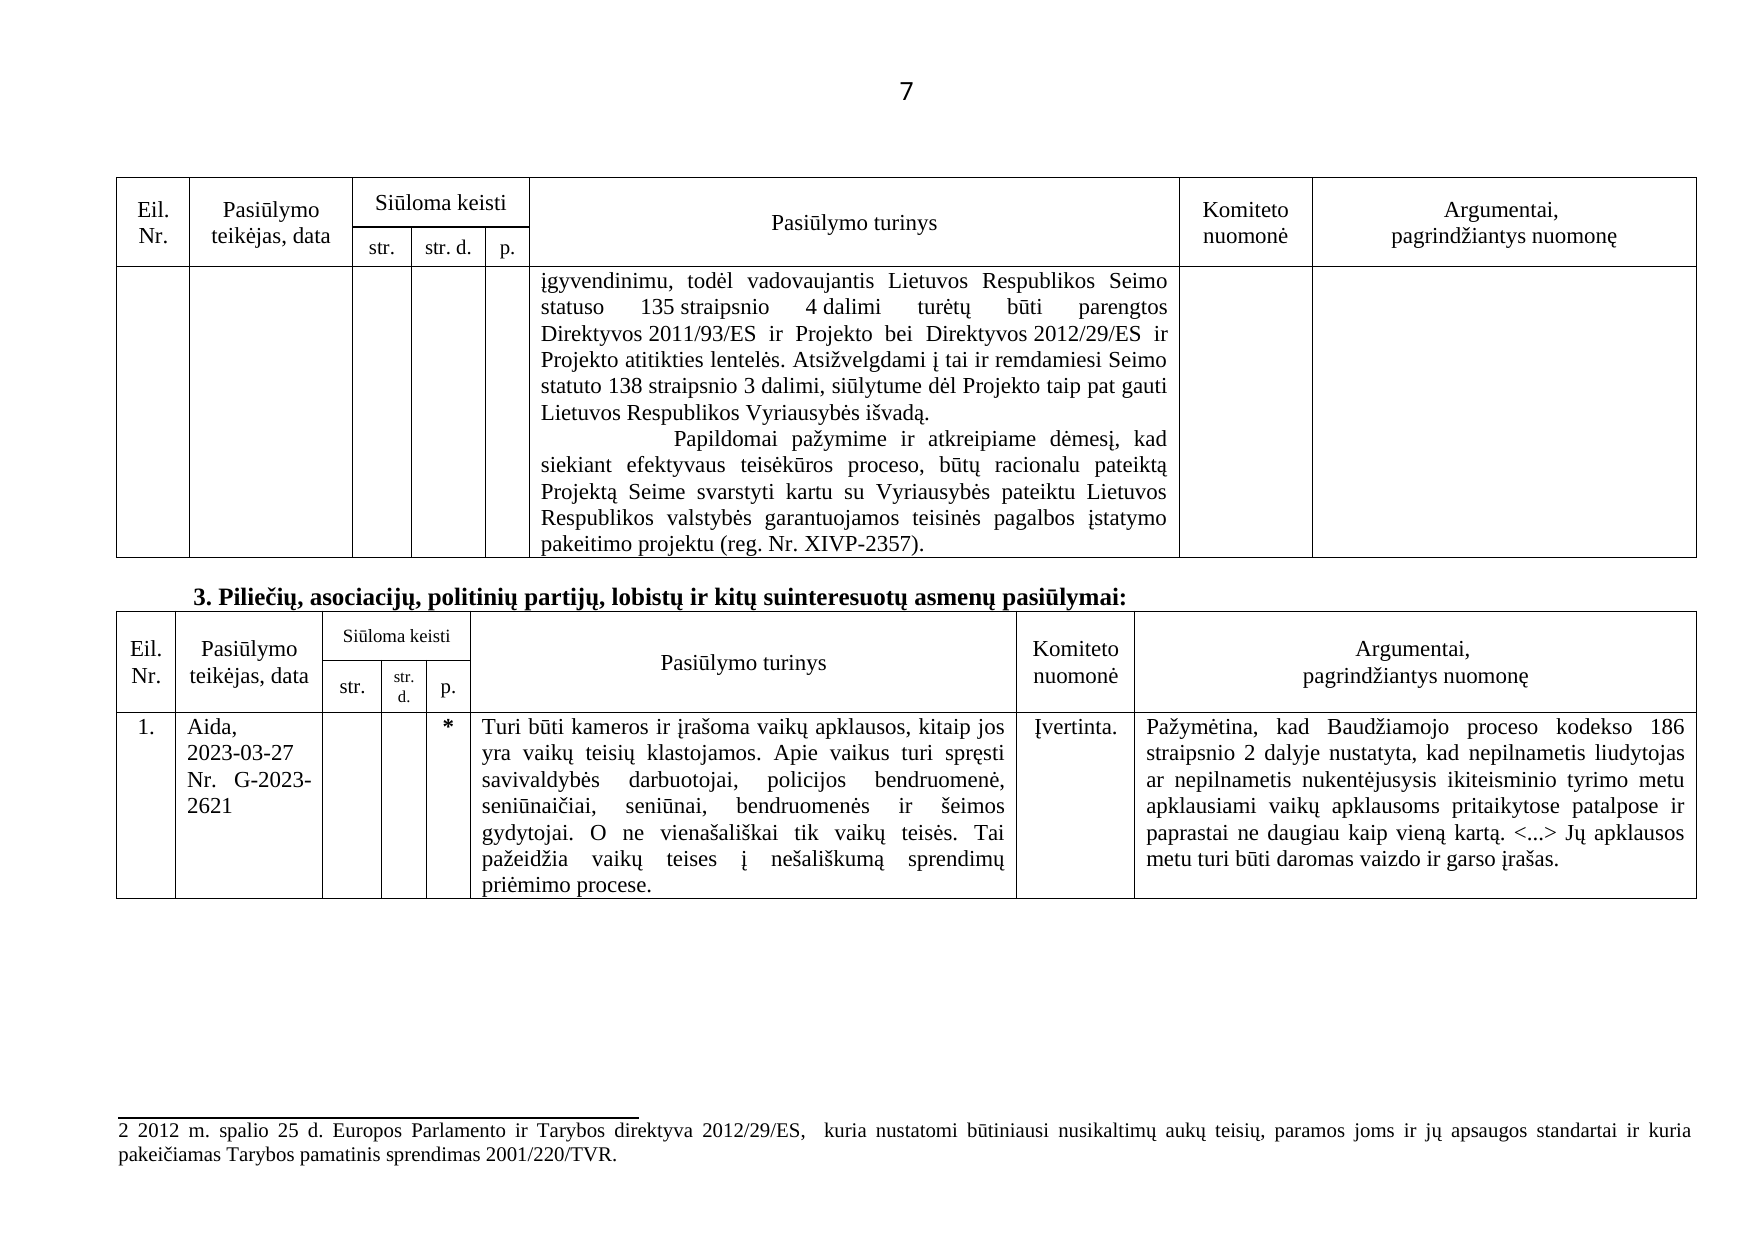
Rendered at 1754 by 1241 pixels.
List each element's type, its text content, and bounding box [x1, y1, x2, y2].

table_header Eil. Nr. [117, 178, 189, 266]
table_cell [323, 713, 381, 898]
table_cell [117, 267, 189, 557]
table_cell 1. [117, 713, 175, 898]
table_header Argumentai, pagrindžiantys nuomonę [1313, 178, 1696, 266]
table_header Eil. Nr. [117, 612, 175, 712]
table_cell p. [486, 228, 529, 266]
table_cell Pažymėtina, kad Baudžiamojo proceso kodekso 186 straipsnio 2 dalyje nustatyta, kad nepilnametis liudytojas ar nepilnametis nukentėjusysis ikiteisminio tyrimo metu apklausiami vaikų apklausoms pritaikytose patalpose ir paprastai ne daugiau kaip vieną kartą. <...> Jų apklausos metu turi būti daromas vaizdo ir garso įrašas. [1135, 713, 1696, 898]
table_cell [1313, 267, 1696, 557]
table_cell str. [323, 661, 381, 712]
table_cell str. [353, 228, 411, 266]
table_cell Aida, 2023-03-27 Nr. G-2023-2621 [176, 713, 322, 898]
table_header Komiteto nuomonė [1017, 612, 1134, 712]
table_cell [486, 267, 529, 557]
table_cell Įvertinę Lietuvos Respublikos vaiko teisių apsaugos pagrindų įstatymo Nr. I-1234 2, 29 ir 49 straipsnių pakeitimo ir Įstatymo papildymo 366 straipsniu įstatymo projekto Nr. XIVP-2413 (toliau – Projektas) atitiktį Europos Sąjungos teisei, pažymime, kad Projektu keičiamos nuostatos, susijusios su Direktyvos 2011/93/ES ir Direktyvos 2012/29/ES nuostatų įgyvendinimu, todėl vadovaujantis Lietuvos Respublikos Seimo statuso 135 straipsnio 4 dalimi turėtų būti parengtos Direktyvos 2011/93/ES ir Projekto bei Direktyvos 2012/29/ES ir Projekto atitikties lentelės. Atsižvelgdami į tai ir remdamiesi Seimo statuto 138 straipsnio 3 dalimi, siūlytume dėl Projekto taip pat gauti Lietuvos Respublikos Vyriausybės išvadą. Papildomai pažymime ir atkreipiame dėmesį, kad siekiant efektyvaus teisėkūros proceso, būtų racionalu pateiktą Projektą Seime svarstyti kartu su Vyriausybės pateiktu Lietuvos Respublikos valstybės garantuojamos teisinės pagalbos įstatymo pakeitimo projektu (reg. Nr. XIVP-2357). [530, 267, 1179, 557]
table_cell [353, 267, 411, 557]
subtitle 3. Piliečių, asociacijų, politinių partijų, lobistų ir kitų suinteresuotų asmenų pasiūlymai: [118, 582, 1695, 611]
table_cell Turi būti kameros ir įrašoma vaikų apklausos, kitaip jos yra vaikų teisių klastojamos. Apie vaikus turi spręsti savivaldybės darbuotojai, policijos bendruomenė, seniūnaičiai, seniūnai, bendruomenės ir šeimos gydytojai. O ne vienašališkai tik vaikų teisės. Tai pažeidžia vaikų teises į nešališkumą sprendimų priėmimo procese. [471, 713, 1016, 898]
table_cell p. [427, 661, 470, 712]
table_cell [190, 267, 352, 557]
table_cell str. d. [412, 228, 485, 266]
table_header Pasiūlymo turinys [530, 178, 1179, 266]
table_header Siūloma keisti [323, 612, 470, 660]
table_header Argumentai, pagrindžiantys nuomonę [1135, 612, 1696, 712]
table_cell str. d. [382, 661, 426, 712]
table_cell [382, 713, 426, 898]
table_header Pasiūlymo teikėjas, data [190, 178, 352, 266]
table_header Pasiūlymo teikėjas, data [176, 612, 322, 712]
table_header Pasiūlymo turinys [471, 612, 1016, 712]
table_header Siūloma keisti [353, 178, 529, 226]
table_header Komiteto nuomonė [1180, 178, 1312, 266]
table_cell * [427, 713, 470, 898]
table_cell Įvertinta. [1017, 713, 1134, 898]
table_cell [412, 267, 485, 557]
table_cell [1180, 267, 1312, 557]
